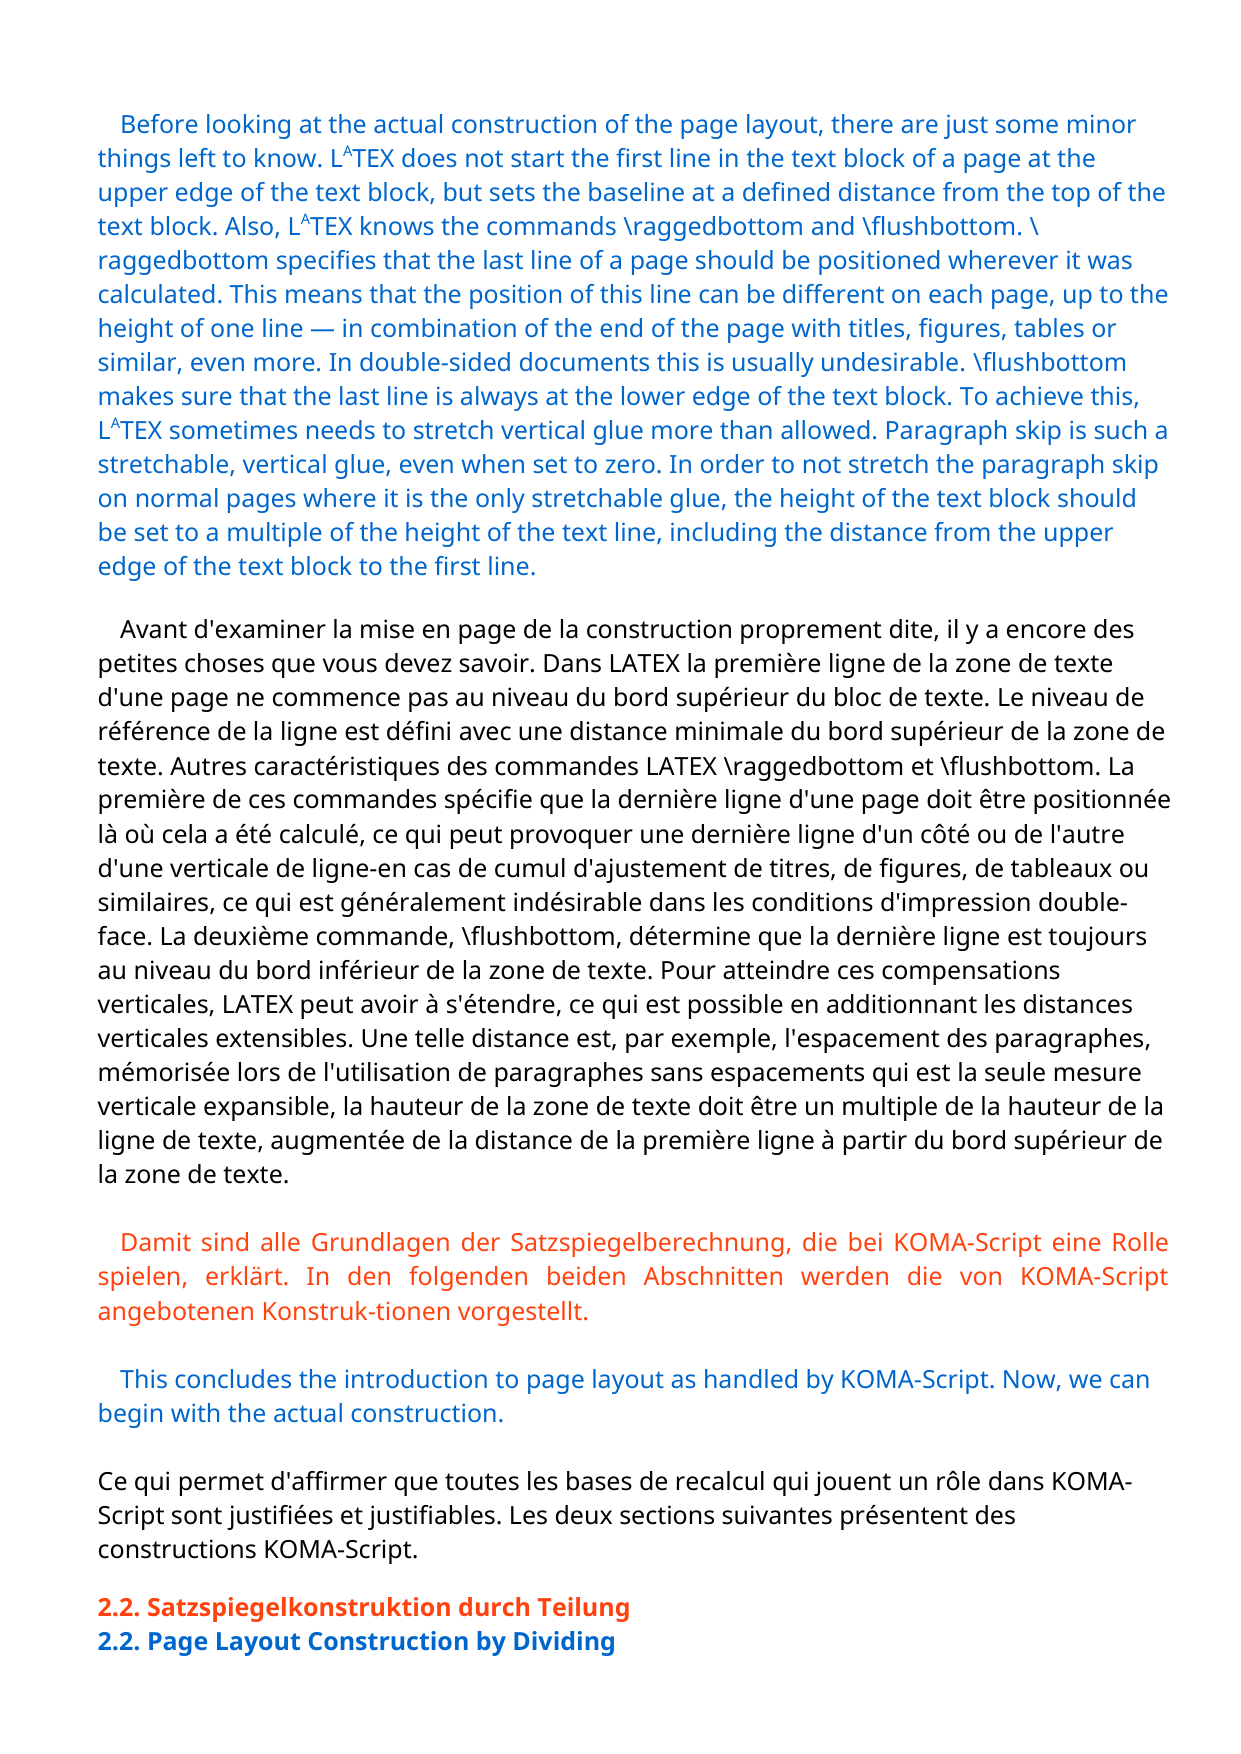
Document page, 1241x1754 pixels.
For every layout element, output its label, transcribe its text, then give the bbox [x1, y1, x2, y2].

text This concludes the introduction to page layout as handled by KOMA-Script. Now, we can begin with the actual construction. [97, 1361, 1172, 1429]
text Ce qui permet d'affirmer que toutes les bases de recalcul qui jouent un rôle dans KOMA-Script sont justifiées et justifiables. Les deux sections suivantes présentent des constructions KOMA-Script. [97, 1429, 1172, 1566]
text 2.2. Satzspiegelkonstruktion durch Teilung [97, 1590, 1172, 1624]
text 2.2. Page Layout Construction by Dividing [97, 1624, 1172, 1658]
text Damit sind alle Grundlagen der Satzspiegelberechnung, die bei KOMA-Script eine Rolle spielen, erklärt. In den folgenden beiden Abschnitten werden die von KOMA-Script angebotenen Konstruk-tionen vorgestellt. [97, 1225, 1170, 1327]
text Before looking at the actual construction of the page layout, there are just some minor things left to know. LATEX does not start the first line in the text block of a page at the upper edge of the text block, but sets the baseline at a defined distance from the top of the text block. Also, LATEX knows the commands \raggedbottom and \flushbottom. \raggedbottom specifies that the last line of a page should be positioned wherever it was calculated. This means that the position of this line can be diﬀerent on each page, up to the height of one line — in combination of the end of the page with titles, figures, tables or similar, even more. In double-sided documents this is usually undesirable. \flushbottom makes sure that the last line is always at the lower edge of the text block. To achieve this, LATEX sometimes needs to stretch vertical glue more than allowed. Paragraph skip is such a stretchable, vertical glue, even when set to zero. In order to not stretch the paragraph skip on normal pages where it is the only stretchable glue, the height of the text block should be set to a multiple of the height of the text line, including the distance from the upper edge of the text block to the first line. [97, 106, 1170, 583]
text Avant d'examiner la mise en page de la construction proprement dite, il y a encore des petites choses que vous devez savoir. Dans LATEX la première ligne de la zone de texte d'une page ne commence pas au niveau du bord supérieur du bloc de texte. Le niveau de référence de la ligne est défini avec une distance minimale du bord supérieur de la zone de texte. Autres caractéristiques des commandes LATEX \raggedbottom et \flushbottom. La première de ces commandes spécifie que la dernière ligne d'une page doit être positionnée là où cela a été calculé, ce qui peut provoquer une dernière ligne d'un côté ou de l'autre d'une verticale de ligne-en cas de cumul d'ajustement de titres, de figures, de tableaux ou similaires, ce qui est généralement indésirable dans les conditions d'impression double-face. La deuxième commande, \flushbottom, détermine que la dernière ligne est toujours au niveau du bord inférieur de la zone de texte. Pour atteindre ces compensations verticales, LATEX peut avoir à s'étendre, ce qui est possible en additionnant les distances verticales extensibles. Une telle distance est, par exemple, l'espacement des paragraphes, mémorisée lors de l'utilisation de paragraphes sans espacements qui est la seule mesure verticale expansible, la hauteur de la zone de texte doit être un multiple de la hauteur de la ligne de texte, augmentée de la distance de la première ligne à partir du bord supérieur de la zone de texte. [97, 612, 1172, 1225]
